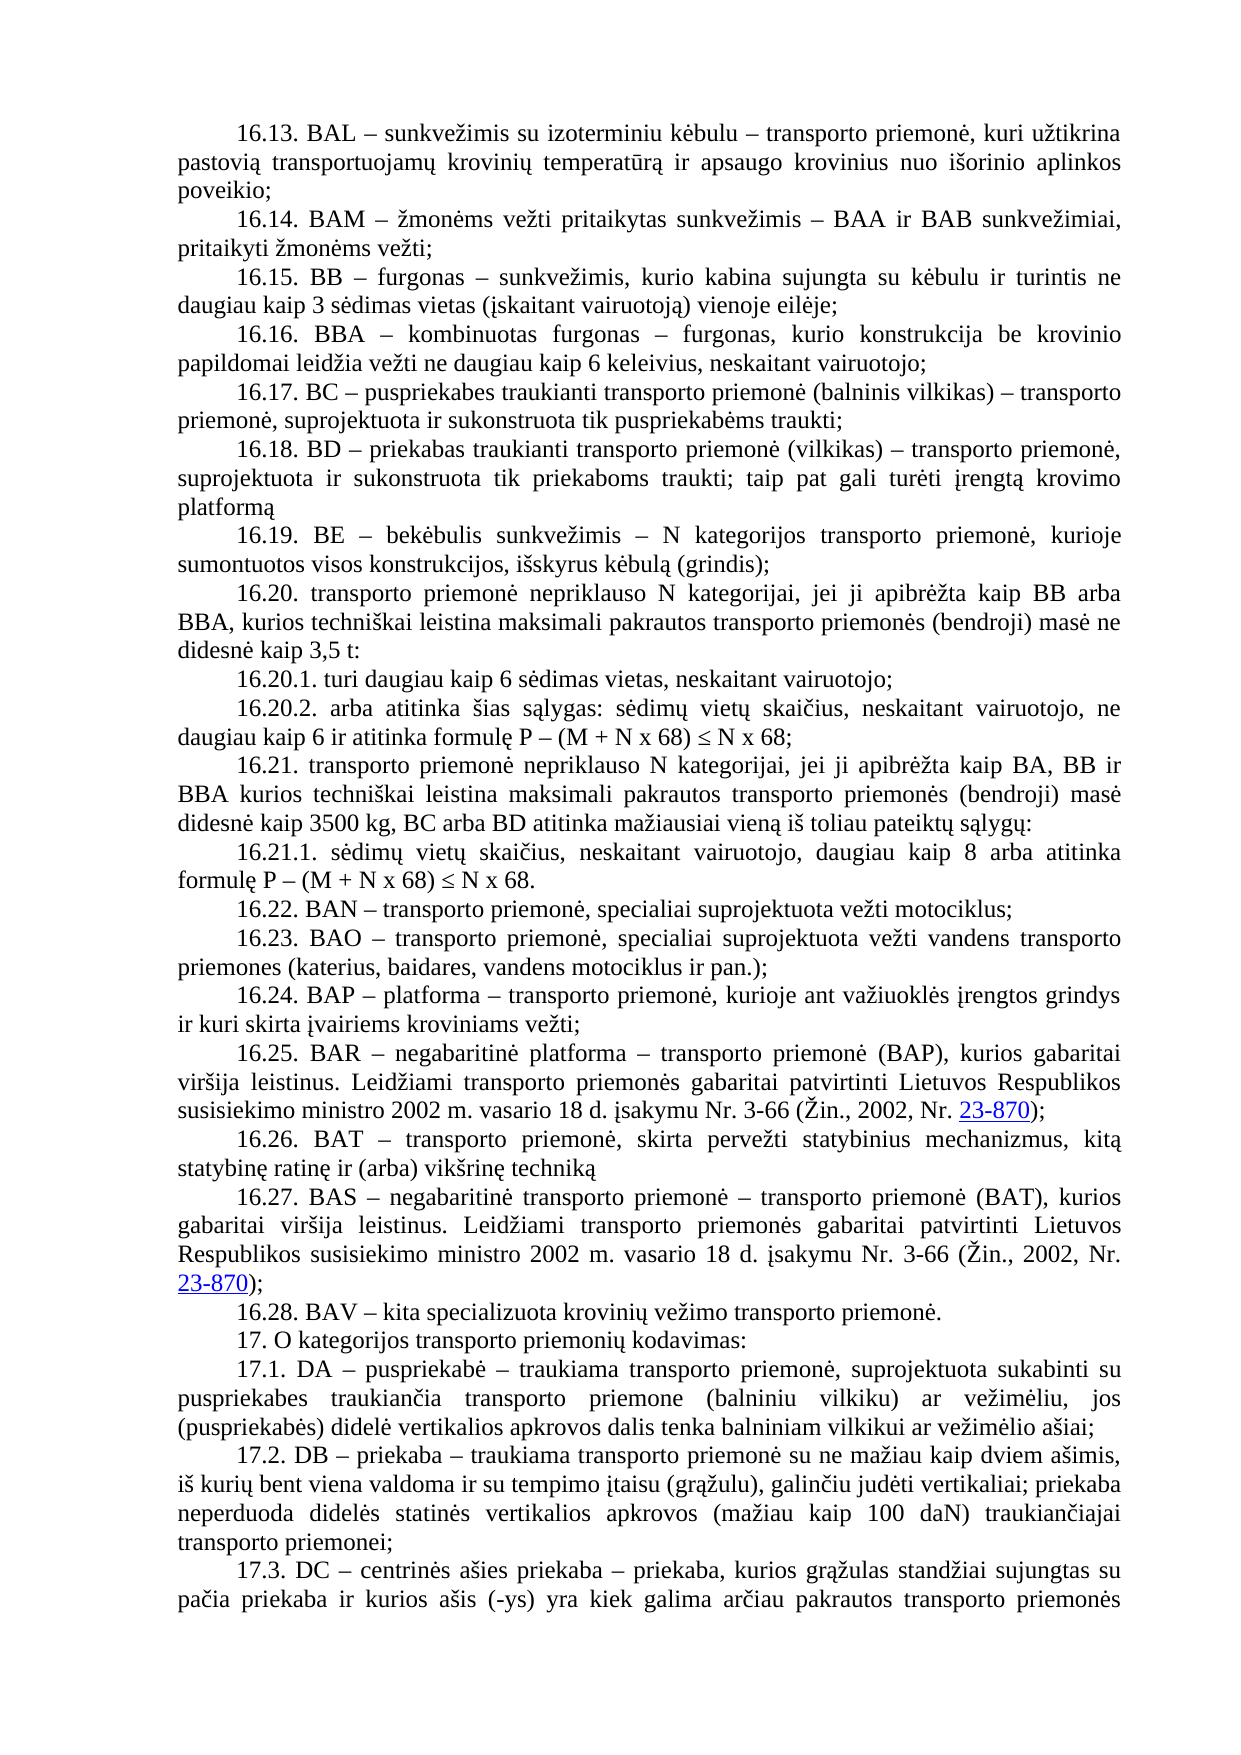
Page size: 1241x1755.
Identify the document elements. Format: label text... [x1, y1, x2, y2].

text 16.20.2. arba atitinka šias sąlygas: sėdimų vietų skaičius, neskaitant vairuotojo, ne daugiau kaip 6 ir atitinka formulę P – (M + N x 68) ≤ N x 68; [177, 693, 1122, 751]
text 16.22. BAN – transporto priemonė, specialiai suprojektuota vežti motociklus; [177, 894, 1122, 923]
text 17.2. DB – priekaba – traukiama transporto priemonė su ne mažiau kaip dviem ašimis, iš kurių bent viena valdoma ir su tempimo įtaisu (grąžulu), galinčiu judėti vertikaliai; priekaba neperduoda didelės statinės vertikalios apkrovos (mažiau kaip 100 daN) traukiančiajai transporto priemonei; [177, 1441, 1122, 1556]
text 16.14. BAM – žmonėms vežti pritaikytas sunkvežimis – BAA ir BAB sunkvežimiai, pritaikyti žmonėms vežti; [177, 204, 1122, 262]
text 16.17. BC – puspriekabes traukianti transporto priemonė (balninis vilkikas) – transporto priemonė, suprojektuota ir sukonstruota tik puspriekabėms traukti; [177, 377, 1122, 434]
text 16.27. BAS – negabaritinė transporto priemonė – transporto priemonė (BAT), kurios gabaritai viršija leistinus. Leidžiami transporto priemonės gabaritai patvirtinti Lietuvos Respublikos susisiekimo ministro 2002 m. vasario 18 d. įsakymu Nr. 3-66 (Žin., 2002, Nr. 23-870); [177, 1182, 1122, 1297]
text 16.20. transporto priemonė nepriklauso N kategorijai, jei ji apibrėžta kaip BB arba BBA, kurios techniškai leistina maksimali pakrautos transporto priemonės (bendroji) masė ne didesnė kaip 3,5 t: [177, 578, 1122, 664]
text 16.19. BE – bekėbulis sunkvežimis – N kategorijos transporto priemonė, kurioje sumontuotos visos konstrukcijos, išskyrus kėbulą (grindis); [177, 521, 1122, 578]
text 16.21.1. sėdimų vietų skaičius, neskaitant vairuotojo, daugiau kaip 8 arba atitinka formulę P – (M + N x 68) ≤ N x 68. [177, 837, 1122, 894]
text 16.23. BAO – transporto priemonė, specialiai suprojektuota vežti vandens transporto priemones (katerius, baidares, vandens motociklus ir pan.); [177, 923, 1122, 981]
text 16.18. BD – priekabas traukianti transporto priemonė (vilkikas) – transporto priemonė, suprojektuota ir sukonstruota tik priekaboms traukti; taip pat gali turėti įrengtą krovimo platformą [177, 434, 1122, 521]
text 16.26. BAT – transporto priemonė, skirta pervežti statybinius mechanizmus, kitą statybinę ratinę ir (arba) vikšrinę techniką [177, 1124, 1122, 1182]
text 16.28. BAV – kita specializuota krovinių vežimo transporto priemonė. [177, 1297, 1122, 1326]
text 17. O kategorijos transporto priemonių kodavimas: [177, 1326, 1122, 1354]
text 16.25. BAR – negabaritinė platforma – transporto priemonė (BAP), kurios gabaritai viršija leistinus. Leidžiami transporto priemonės gabaritai patvirtinti Lietuvos Respublikos susisiekimo ministro 2002 m. vasario 18 d. įsakymu Nr. 3-66 (Žin., 2002, Nr. 23-870); [177, 1038, 1122, 1124]
text 17.1. DA – puspriekabė – traukiama transporto priemonė, suprojektuota sukabinti su puspriekabes traukiančia transporto priemone (balniniu vilkiku) ar vežimėliu, jos (puspriekabės) didelė vertikalios apkrovos dalis tenka balniniam vilkikui ar vežimėlio ašiai; [177, 1354, 1122, 1441]
text 16.16. BBA – kombinuotas furgonas – furgonas, kurio konstrukcija be krovinio papildomai leidžia vežti ne daugiau kaip 6 keleivius, neskaitant vairuotojo; [177, 319, 1122, 377]
text 16.15. BB – furgonas – sunkvežimis, kurio kabina sujungta su kėbulu ir turintis ne daugiau kaip 3 sėdimas vietas (įskaitant vairuotoją) vienoje eilėje; [177, 262, 1122, 319]
text 17.3. DC – centrinės ašies priekaba – priekaba, kurios grąžulas standžiai sujungtas su pačia priekaba ir kurios ašis (-ys) yra kiek galima arčiau pakrautos transporto priemonės [177, 1556, 1122, 1613]
text 16.13. BAL – sunkvežimis su izoterminiu kėbulu – transporto priemonė, kuri užtikrina pastovią transportuojamų krovinių temperatūrą ir apsaugo krovinius nuo išorinio aplinkos poveikio; [177, 118, 1122, 204]
text 16.21. transporto priemonė nepriklauso N kategorijai, jei ji apibrėžta kaip BA, BB ir BBA kurios techniškai leistina maksimali pakrautos transporto priemonės (bendroji) masė didesnė kaip 3500 kg, BC arba BD atitinka mažiausiai vieną iš toliau pateiktų sąlygų: [177, 751, 1122, 837]
text 16.24. BAP – platforma – transporto priemonė, kurioje ant važiuoklės įrengtos grindys ir kuri skirta įvairiems kroviniams vežti; [177, 981, 1122, 1038]
text 16.20.1. turi daugiau kaip 6 sėdimas vietas, neskaitant vairuotojo; [177, 664, 1122, 693]
